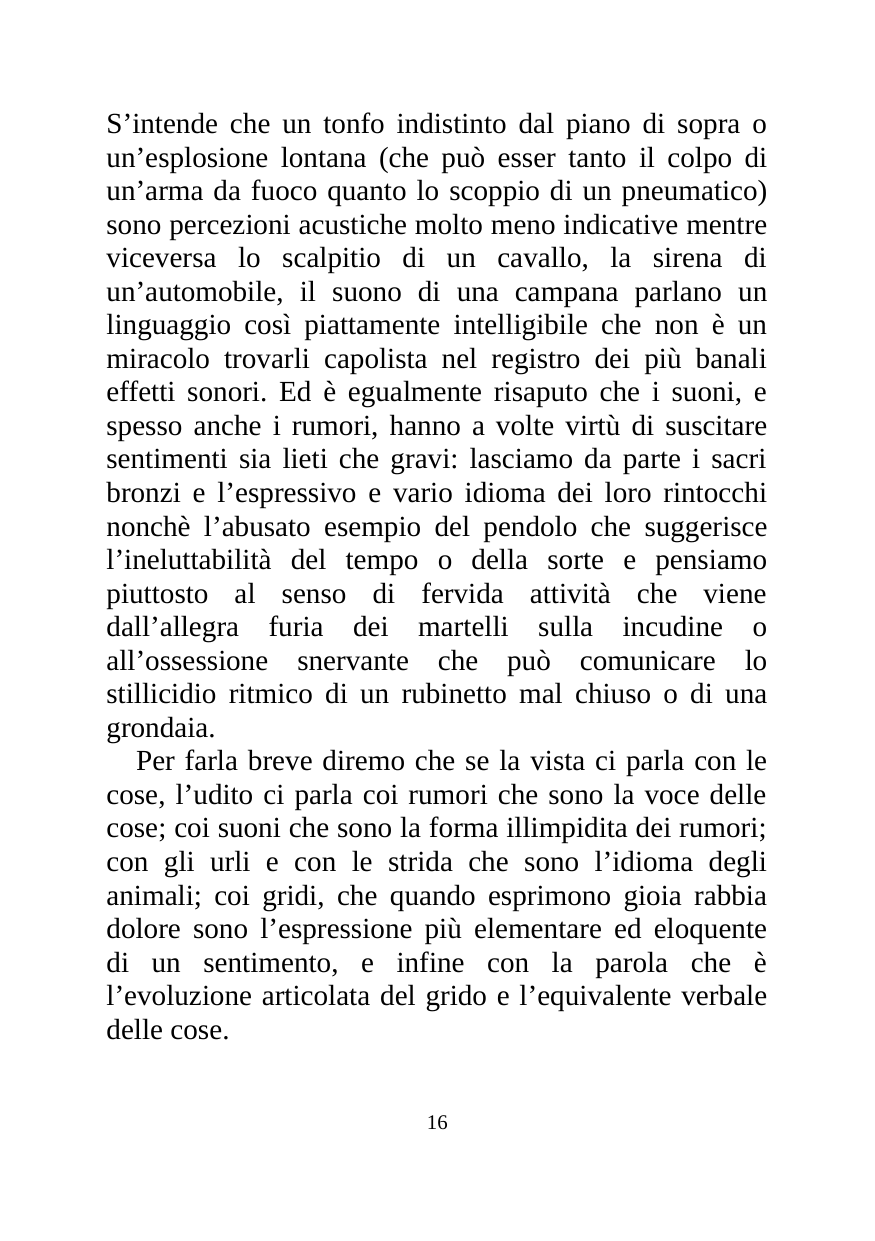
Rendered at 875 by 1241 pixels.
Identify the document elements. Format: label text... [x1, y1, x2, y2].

text Per farla breve diremo che se la vista ci parla con le cose, l’udito ci parla coi rumori che sono la voce delle cose; coi suoni che sono la forma illimpidita dei rumori; con gli urli e con le strida che sono l’idioma degli animali; coi gridi, che quando esprimono gioia rabbia dolore sono l’espressione più elementare ed eloquente di un sentimento, e infine con la parola che è l’evoluzione articolata del grido e l’equivalente verbale delle cose. [106, 743, 768, 1045]
text S’intende che un tonfo indistinto dal piano di sopra o un’esplosione lontana (che può esser tanto il colpo di un’arma da fuoco quanto lo scoppio di un pneumatico) sono percezioni acustiche molto meno indicative mentre viceversa lo scalpitio di un cavallo, la sirena di un’automobile, il suono di una campana parlano un linguaggio così piattamente intelligibile che non è un miracolo trovarli capolista nel registro dei più banali effetti sonori. Ed è egualmente risaputo che i suoni, e spesso anche i rumori, hanno a volte virtù di suscitare sentimenti sia lieti che gravi: lasciamo da parte i sacri bronzi e l’espressivo e vario idioma dei loro rintocchi nonchè l’abusato esempio del pendolo che suggerisce l’ineluttabilità del tempo o della sorte e pensiamo piuttosto al senso di fervida attività che viene dall’allegra furia dei martelli sulla incudine o all’ossessione snervante che può comunicare lo stillicidio ritmico di un rubinetto mal chiuso o di una grondaia. [106, 106, 768, 743]
